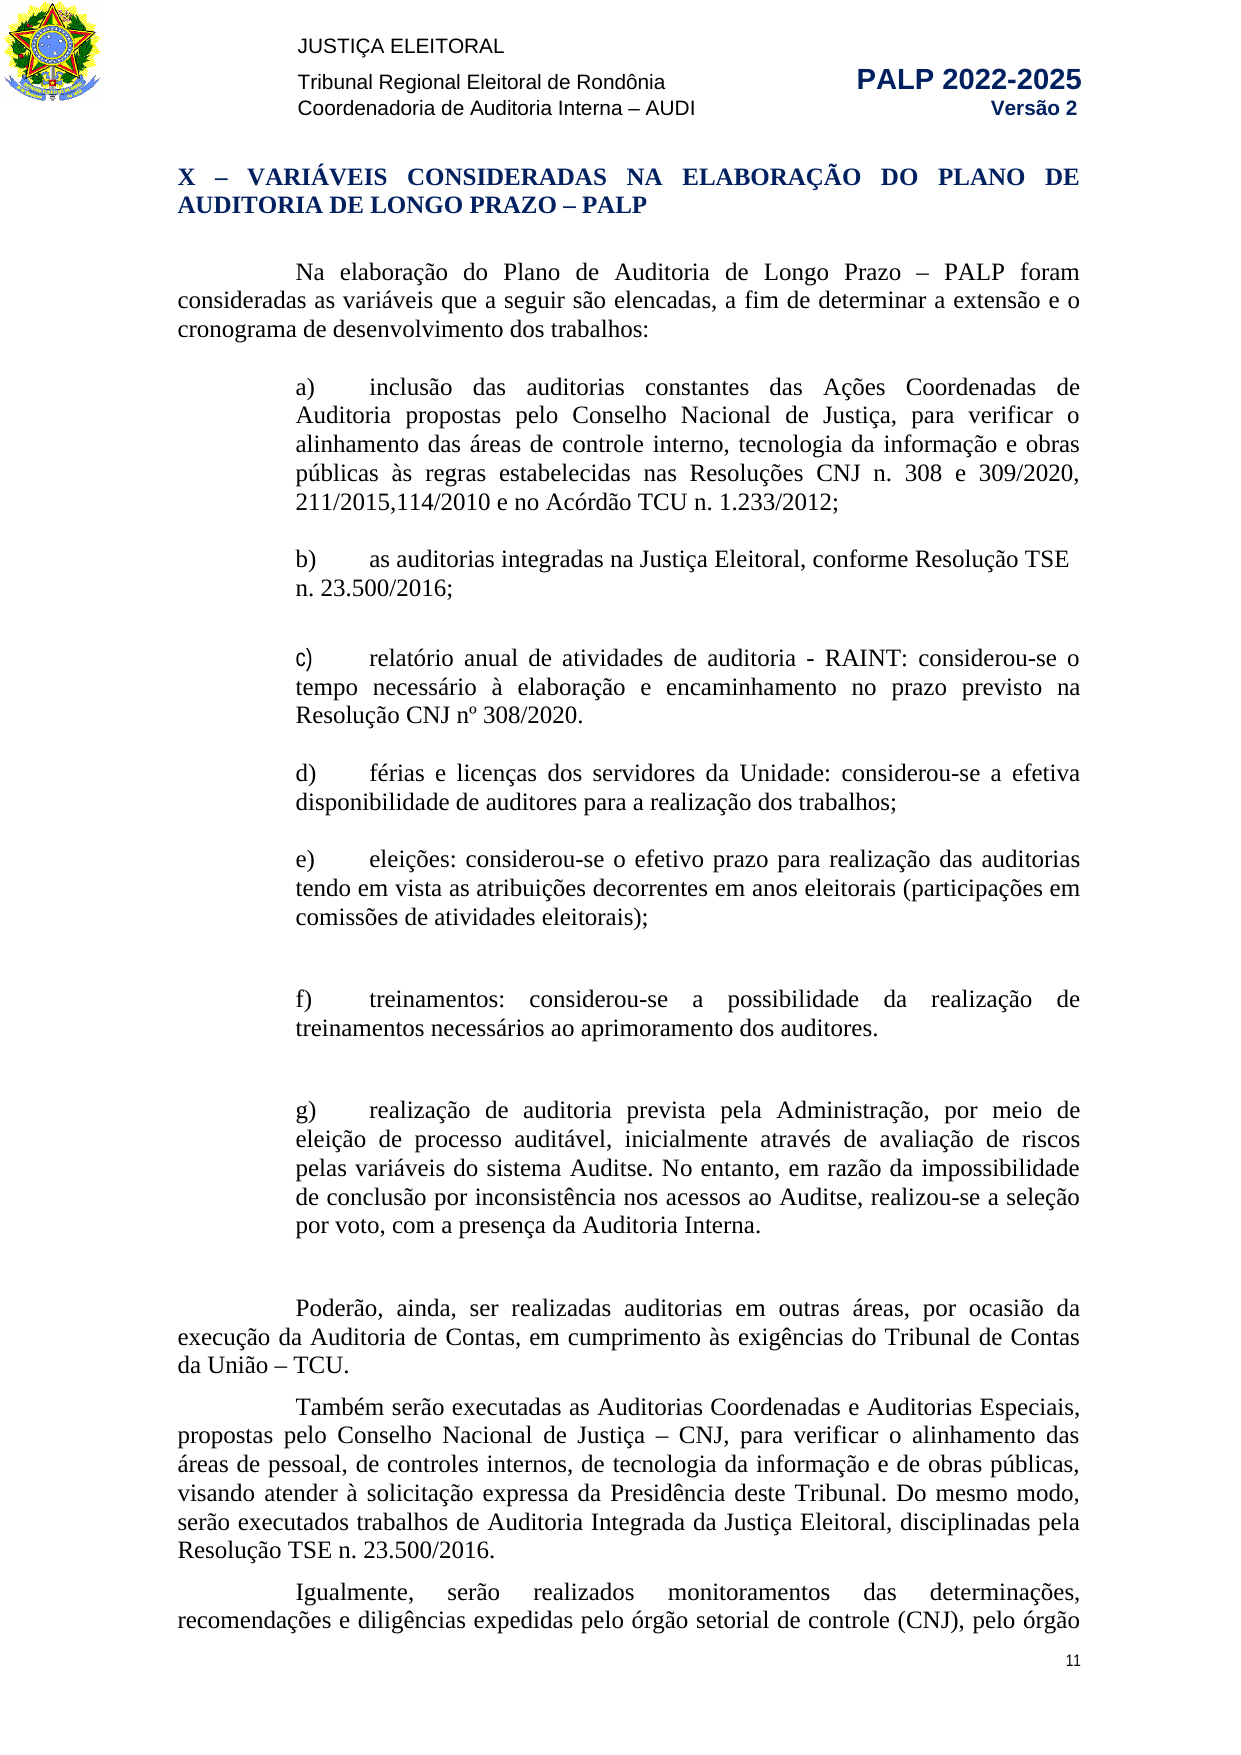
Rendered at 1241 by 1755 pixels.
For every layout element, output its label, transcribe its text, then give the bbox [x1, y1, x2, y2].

text Poderão, ainda, ser realizadas auditorias em outras áreas, por ocasião da execução da Auditoria de Contas, em cumprimento às exigências do Tribunal de Contas da União – TCU. [177, 1293, 1081, 1379]
list inclusão das auditorias constantes das Ações Coordenadas de Auditoria propostas pelo Conselho Nacional de Justiça, para verificar o alinhamento das áreas de controle interno, tecnologia da informação e obras públicas às regras estabelecidas nas Resoluções CNJ n. 308 e 309/2020, 211/2015,114/2010 e no Acórdão TCU n. 1.233/2012; [295, 372, 1081, 515]
list férias e licenças dos servidores da Unidade: considerou-se a efetiva disponibilidade de auditores para a realização dos trabalhos; [295, 758, 1081, 815]
list eleições: considerou-se o efetivo prazo para realização das auditorias tendo em vista as atribuições decorrentes em anos eleitorais (participações em comissões de atividades eleitorais); [295, 844, 1081, 930]
list as auditorias integradas na Justiça Eleitoral, conforme Resolução TSE n. 23.500/2016; [295, 544, 1081, 602]
text Também serão executadas as Auditorias Coordenadas e Auditorias Especiais, propostas pelo Conselho Nacional de Justiça – CNJ, para verificar o alinhamento das áreas de pessoal, de controles internos, de tecnologia da informação e de obras públicas, visando atender à solicitação expressa da Presidência deste Tribunal. Do mesmo modo, serão executados trabalhos de Auditoria Integrada da Justiça Eleitoral, disciplinadas pela Resolução TSE n. 23.500/2016. [177, 1392, 1081, 1564]
list relatório anual de atividades de auditoria - RAINT: considerou-se o tempo necessário à elaboração e encaminhamento no prazo previsto na Resolução CNJ nº 308/2020. [295, 643, 1081, 729]
text Igualmente, serão realizados monitoramentos das determinações, recomendações e diligências expedidas pelo órgão setorial de controle (CNJ), pelo órgão [177, 1577, 1081, 1634]
text Na elaboração do Plano de Auditoria de Longo Prazo – PALP foram consideradas as variáveis que a seguir são elencadas, a fim de determinar a extensão e o cronograma de desenvolvimento dos trabalhos: [177, 257, 1081, 343]
subtitle X – VARIÁVEIS CONSIDERADAS NA ELABORAÇÃO DO PLANO DE AUDITORIA DE LONGO PRAZO – PALP [177, 162, 1081, 219]
list treinamentos: considerou-se a possibilidade da realização de treinamentos necessários ao aprimoramento dos auditores. [295, 984, 1081, 1042]
list realização de auditoria prevista pela Administração, por meio de eleição de processo auditável, inicialmente através de avaliação de riscos pelas variáveis do sistema Auditse. No entanto, em razão da impossibilidade de conclusão por inconsistência nos acessos ao Auditse, realizou-se a seleção por voto, com a presença da Auditoria Interna. [295, 1095, 1081, 1239]
